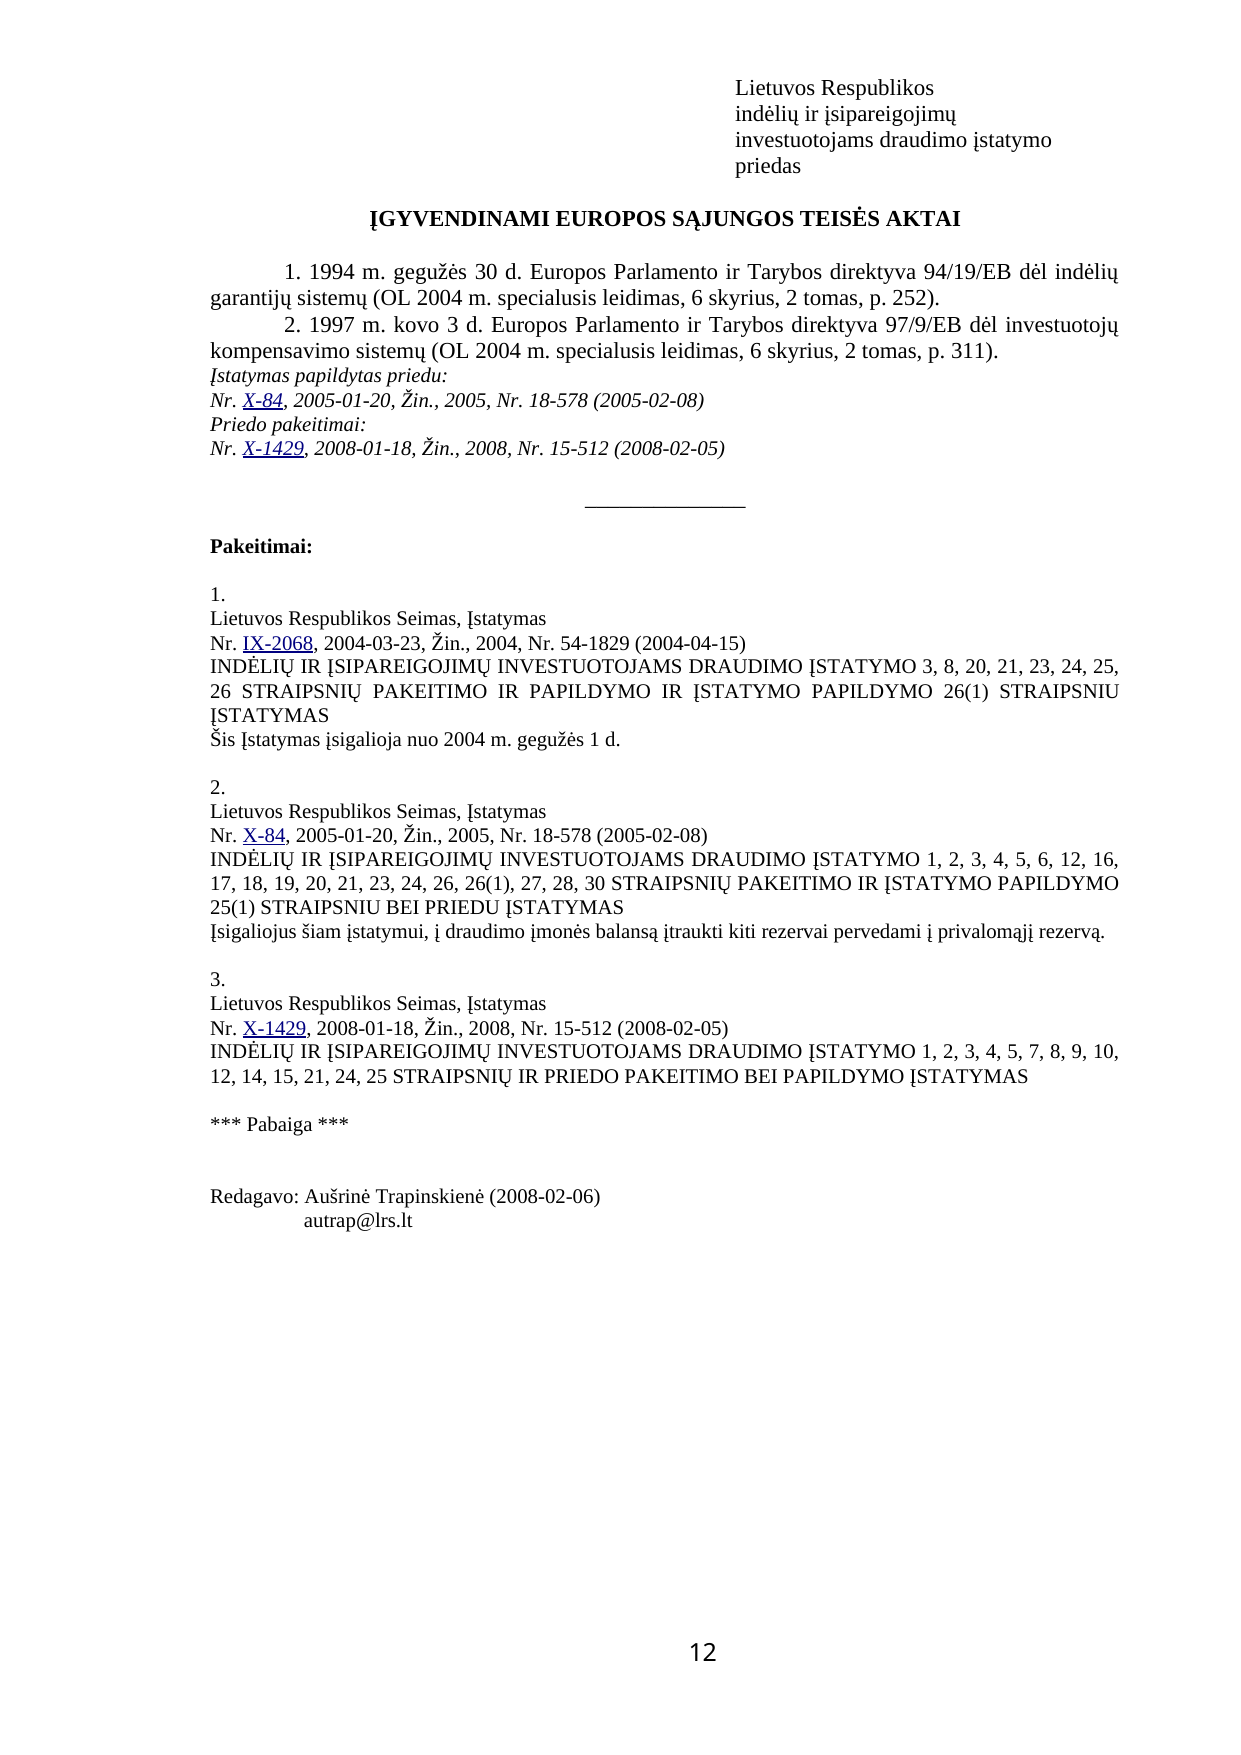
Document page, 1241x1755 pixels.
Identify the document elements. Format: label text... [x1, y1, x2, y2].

text Lietuvos Respublikos Seimas, Įstatymas [210, 606, 1120, 630]
text Nr. X-84, 2005-01-20, Žin., 2005, Nr. 18-578 (2005-02-08) [210, 823, 1120, 847]
text Nr. X-84, 2005-01-20, Žin., 2005, Nr. 18-578 (2005-02-08) [210, 387, 1120, 412]
text Įstatymas papildytas priedu: [210, 363, 1120, 387]
text Redagavo: Aušrinė Trapinskienė (2008-02-06) [210, 1184, 1120, 1208]
text 1. 1994 m. gegužės 30 d. Europos Parlamento ir Tarybos direktyva 94/19/EB dėl indėlių garantijų sistemų (OL 2004 m. specialusis leidimas, 6 skyrius, 2 tomas, p. 252). [210, 258, 1120, 311]
text autrap@lrs.lt [210, 1208, 1120, 1232]
text ______________ [210, 484, 1120, 510]
text investuotojams draudimo įstatymo [210, 126, 1120, 153]
text Lietuvos Respublikos Seimas, Įstatymas [210, 991, 1120, 1015]
text indėlių ir įsipareigojimų [210, 100, 1120, 126]
text *** Pabaiga *** [210, 1112, 1120, 1136]
text priedas [210, 153, 1120, 179]
text Priedo pakeitimai: [210, 412, 1120, 436]
text ĮGYVENDINAMI EUROPOS SĄJUNGOS TEISĖS AKTAI [210, 205, 1120, 232]
text Nr. IX-2068, 2004-03-23, Žin., 2004, Nr. 54-1829 (2004-04-15) [210, 630, 1120, 654]
text Įsigaliojus šiam įstatymui, į draudimo įmonės balansą įtraukti kiti rezervai pervedami į privalomąjį rezervą. [210, 919, 1120, 943]
text 2. 1997 m. kovo 3 d. Europos Parlamento ir Tarybos direktyva 97/9/EB dėl investuotojų kompensavimo sistemų (OL 2004 m. specialusis leidimas, 6 skyrius, 2 tomas, p. 311). [210, 311, 1120, 363]
text INDĖLIŲ IR ĮSIPAREIGOJIMŲ INVESTUOTOJAMS DRAUDIMO ĮSTATYMO 3, 8, 20, 21, 23, 24, 25, 26 STRAIPSNIŲ PAKEITIMO IR PAPILDYMO IR ĮSTATYMO PAPILDYMO 26(1) STRAIPSNIU ĮSTATYMAS [210, 654, 1120, 727]
text INDĖLIŲ IR ĮSIPAREIGOJIMŲ INVESTUOTOJAMS DRAUDIMO ĮSTATYMO 1, 2, 3, 4, 5, 7, 8, 9, 10, 12, 14, 15, 21, 24, 25 STRAIPSNIŲ IR PRIEDO PAKEITIMO BEI PAPILDYMO ĮSTATYMAS [210, 1039, 1120, 1088]
text Lietuvos Respublikos [660, 73, 1120, 100]
text 1. [210, 582, 1120, 606]
text Nr. X-1429, 2008-01-18, Žin., 2008, Nr. 15-512 (2008-02-05) [210, 1015, 1120, 1039]
text 2. [210, 775, 1120, 799]
text Nr. X-1429, 2008-01-18, Žin., 2008, Nr. 15-512 (2008-02-05) [210, 436, 1120, 460]
text Šis Įstatymas įsigalioja nuo 2004 m. gegužės 1 d. [210, 727, 1120, 751]
text INDĖLIŲ IR ĮSIPAREIGOJIMŲ INVESTUOTOJAMS DRAUDIMO ĮSTATYMO 1, 2, 3, 4, 5, 6, 12, 16, 17, 18, 19, 20, 21, 23, 24, 26, 26(1), 27, 28, 30 STRAIPSNIŲ PAKEITIMO IR ĮSTATYMO PAPILDYMO 25(1) STRAIPSNIU BEI PRIEDU ĮSTATYMAS [210, 847, 1120, 919]
text Pakeitimai: [210, 534, 1120, 558]
text Lietuvos Respublikos Seimas, Įstatymas [210, 799, 1120, 823]
text 3. [210, 967, 1120, 991]
